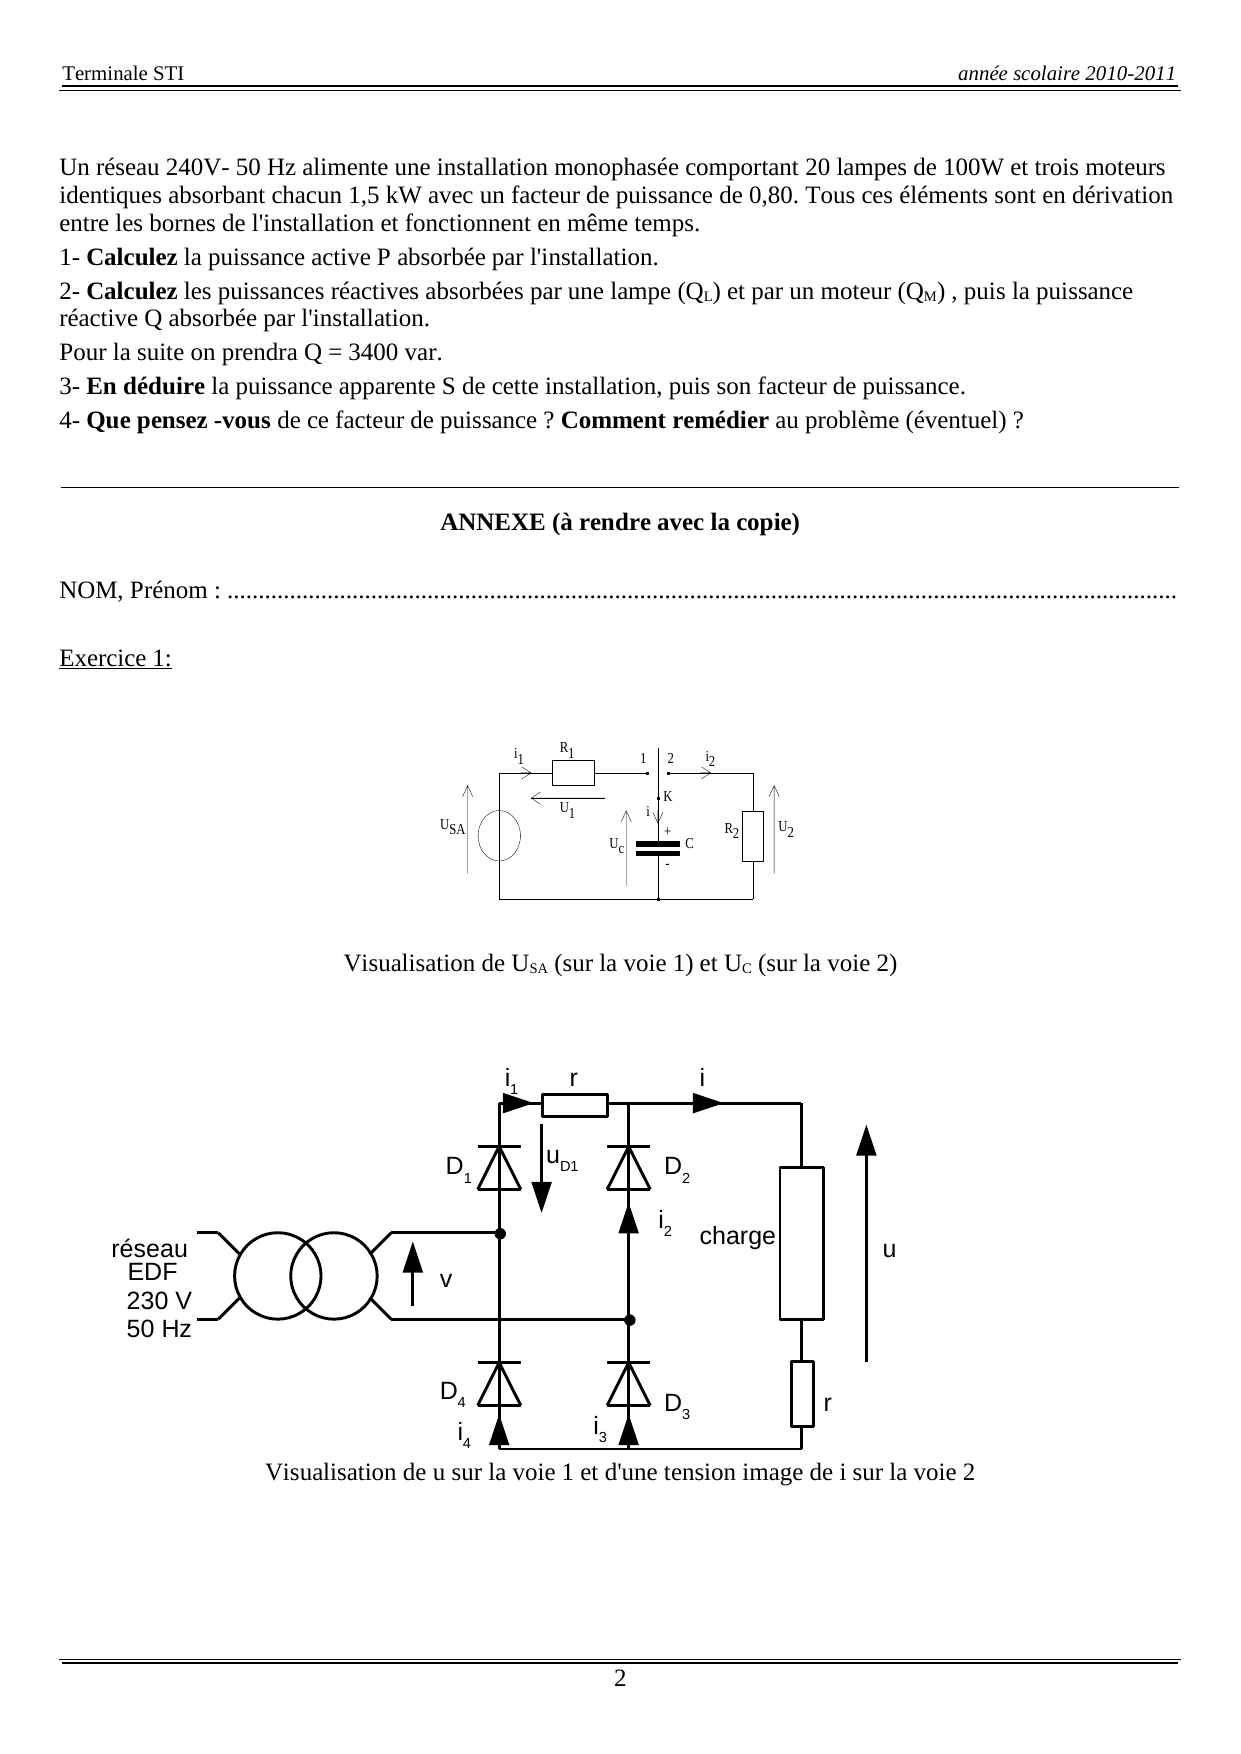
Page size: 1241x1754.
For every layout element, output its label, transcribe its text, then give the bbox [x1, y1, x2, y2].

text ANNEXE (à rendre avec la copie) [59, 508, 1181, 536]
text 2- Calculez les puissances réactives absorbées par une lampe (QL) et par un moteur (QM) , puis la puissance réactive Q absorbée par l'installation. [59, 277, 1181, 332]
text Visualisation de u sur la voie 1 et d'une tension image de i sur la voie 2 [59, 1458, 1181, 1486]
text NOM, Prénom : ........................................................................................................................................................ [59, 576, 1181, 604]
text 1- Calculez la puissance active P absorbée par l'installation. [59, 243, 1181, 271]
text 4- Que pensez -vous de ce facteur de puissance ? Comment remédier au problème (éventuel) ? [59, 406, 1181, 434]
text Visualisation de USA (sur la voie 1) et UC (sur la voie 2) [59, 949, 1181, 976]
text Un réseau 240V- 50 Hz alimente une installation monophasée comportant 20 lampes de 100W et trois moteurs identiques absorbant chacun 1,5 kW avec un facteur de puissance de 0,80. Tous ces éléments sont en dérivation entre les bornes de l'installation et fonctionnent en même temps. [59, 153, 1181, 237]
text Pour la suite on prendra Q = 3400 var. [59, 338, 1181, 366]
text 3- En déduire la puissance apparente S de cette installation, puis son facteur de puissance. [59, 372, 1181, 400]
text Exercice 1: [59, 644, 1181, 672]
